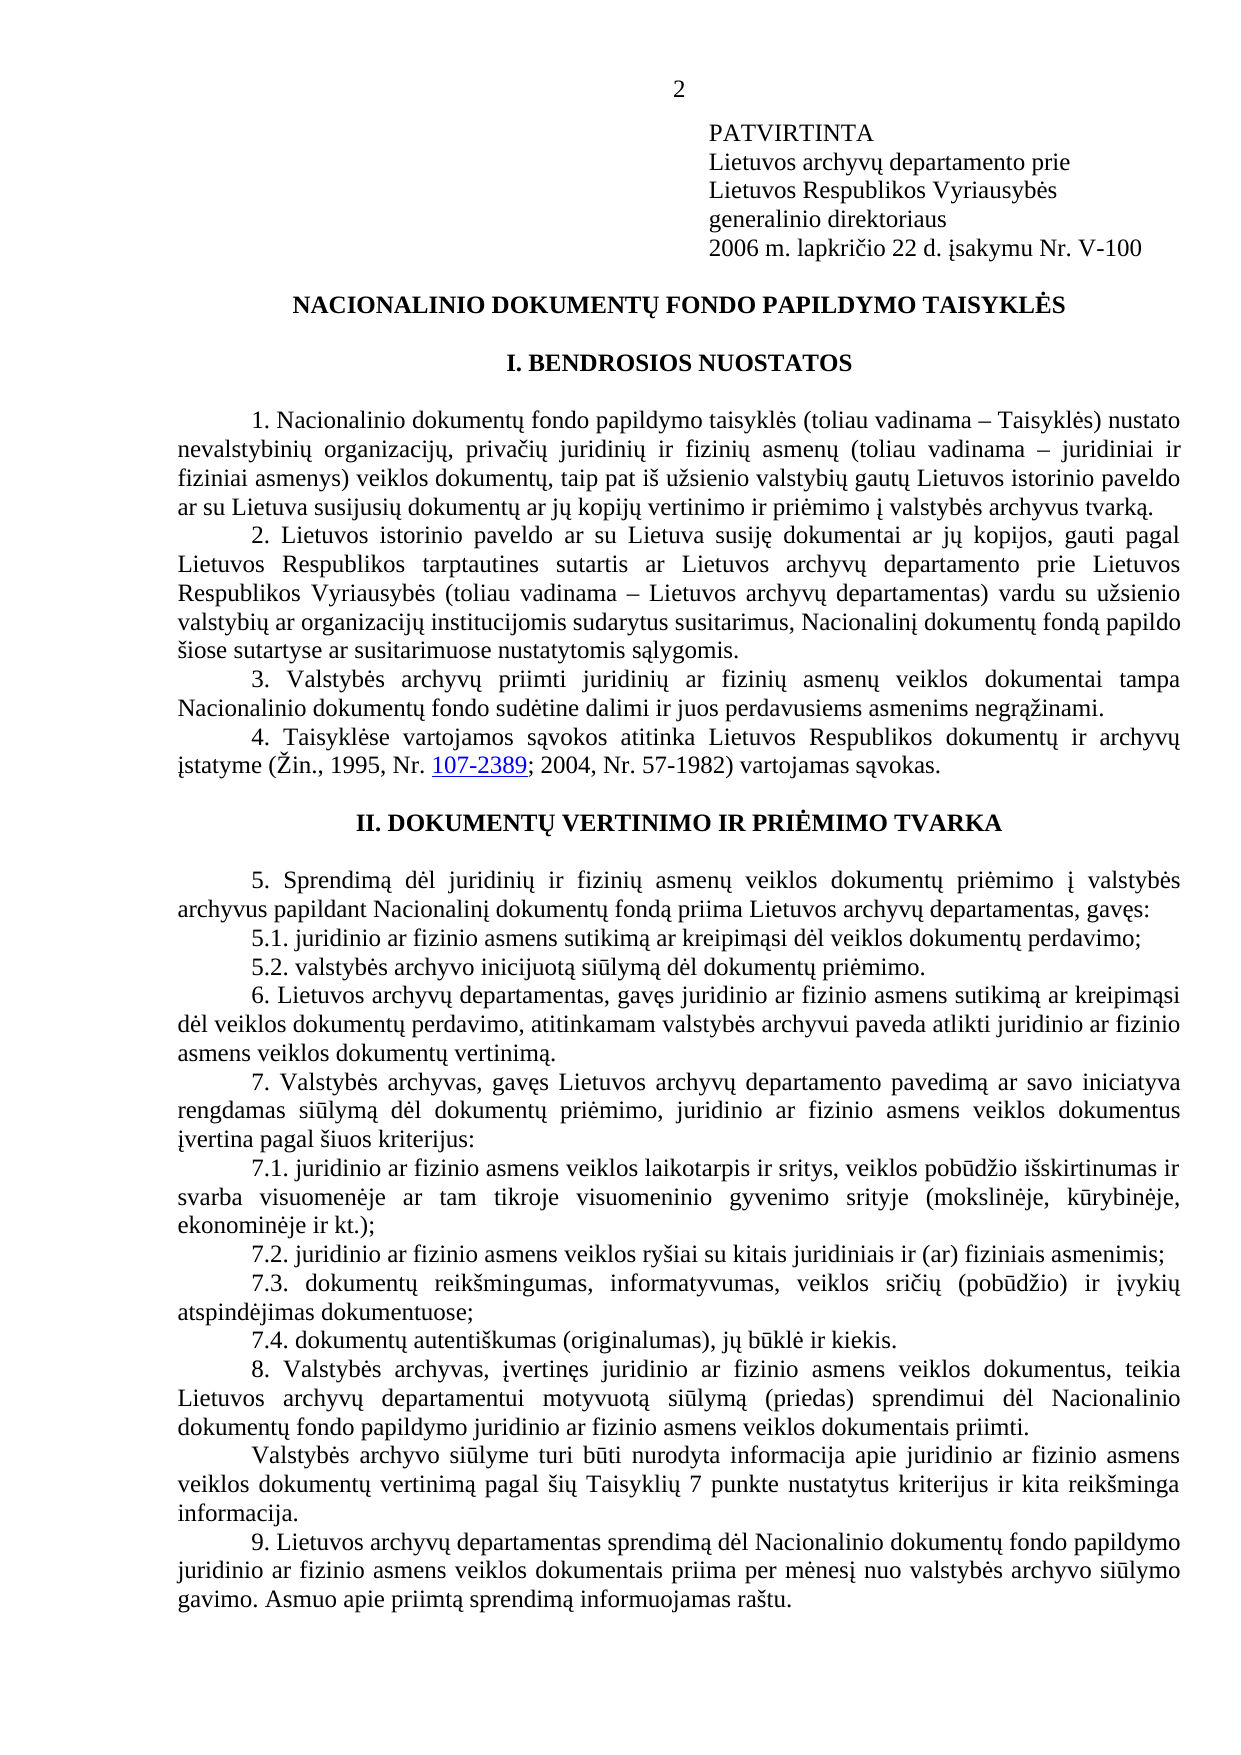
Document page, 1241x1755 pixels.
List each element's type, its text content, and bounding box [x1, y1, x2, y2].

text 7.2. juridinio ar fizinio asmens veiklos ryšiai su kitais juridiniais ir (ar) fiziniais asmenimis; [177, 1239, 1181, 1268]
text generalinio direktoriaus [177, 204, 1181, 233]
text 3. Valstybės archyvų priimti juridinių ar fizinių asmenų veiklos dokumentai tampa Nacionalinio dokumentų fondo sudėtine dalimi ir juos perdavusiems asmenims negrąžinami. [177, 664, 1181, 722]
text 5. Sprendimą dėl juridinių ir fizinių asmenų veiklos dokumentų priėmimo į valstybės archyvus papildant Nacionalinį dokumentų fondą priima Lietuvos archyvų departamentas, gavęs: [177, 866, 1181, 923]
text NACIONALINIO DOKUMENTŲ FONDO PAPILDYMO TAISYKLĖS [177, 291, 1181, 319]
text 8. Valstybės archyvas, įvertinęs juridinio ar fizinio asmens veiklos dokumentus, teikia Lietuvos archyvų departamentui motyvuotą siūlymą (priedas) sprendimui dėl Nacionalinio dokumentų fondo papildymo juridinio ar fizinio asmens veiklos dokumentais priimti. [177, 1354, 1181, 1441]
text II. DOKUMENTŲ VERTINIMO IR PRIĖMIMO TVARKA [177, 808, 1181, 837]
text 7. Valstybės archyvas, gavęs Lietuvos archyvų departamento pavedimą ar savo iniciatyva rengdamas siūlymą dėl dokumentų priėmimo, juridinio ar fizinio asmens veiklos dokumentus įvertina pagal šiuos kriterijus: [177, 1067, 1181, 1153]
text 2006 m. lapkričio 22 d. įsakymu Nr. V-100 [177, 233, 1181, 262]
text 9. Lietuvos archyvų departamentas sprendimą dėl Nacionalinio dokumentų fondo papildymo juridinio ar fizinio asmens veiklos dokumentais priima per mėnesį nuo valstybės archyvo siūlymo gavimo. Asmuo apie priimtą sprendimą informuojamas raštu. [177, 1527, 1181, 1613]
text 6. Lietuvos archyvų departamentas, gavęs juridinio ar fizinio asmens sutikimą ar kreipimąsi dėl veiklos dokumentų perdavimo, atitinkamam valstybės archyvui paveda atlikti juridinio ar fizinio asmens veiklos dokumentų vertinimą. [177, 981, 1181, 1067]
text Lietuvos archyvų departamento prie [177, 147, 1181, 176]
text 4. Taisyklėse vartojamos sąvokos atitinka Lietuvos Respublikos dokumentų ir archyvų įstatyme (Žin., 1995, Nr. 107-2389; 2004, Nr. 57-1982) vartojamas sąvokas. [177, 722, 1181, 779]
text 7.1. juridinio ar fizinio asmens veiklos laikotarpis ir sritys, veiklos pobūdžio išskirtinumas ir svarba visuomenėje ar tam tikroje visuomeninio gyvenimo srityje (mokslinėje, kūrybinėje, ekonominėje ir kt.); [177, 1153, 1181, 1239]
text 7.4. dokumentų autentiškumas (originalumas), jų būklė ir kiekis. [177, 1326, 1181, 1354]
text I. BENDROSIOS NUOSTATOS [177, 348, 1181, 377]
text 5.1. juridinio ar fizinio asmens sutikimą ar kreipimąsi dėl veiklos dokumentų perdavimo; [177, 923, 1181, 952]
text PATVIRTINTA [177, 118, 1181, 147]
text Valstybės archyvo siūlyme turi būti nurodyta informacija apie juridinio ar fizinio asmens veiklos dokumentų vertinimą pagal šių Taisyklių 7 punkte nustatytus kriterijus ir kita reikšminga informacija. [177, 1441, 1181, 1527]
text 2. Lietuvos istorinio paveldo ar su Lietuva susiję dokumentai ar jų kopijos, gauti pagal Lietuvos Respublikos tarptautines sutartis ar Lietuvos archyvų departamento prie Lietuvos Respublikos Vyriausybės (toliau vadinama – Lietuvos archyvų departamentas) vardu su užsienio valstybių ar organizacijų institucijomis sudarytus susitarimus, Nacionalinį dokumentų fondą papildo šiose sutartyse ar susitarimuose nustatytomis sąlygomis. [177, 521, 1181, 664]
text Lietuvos Respublikos Vyriausybės [177, 176, 1181, 204]
text 1. Nacionalinio dokumentų fondo papildymo taisyklės (toliau vadinama – Taisyklės) nustato nevalstybinių organizacijų, privačių juridinių ir fizinių asmenų (toliau vadinama – juridiniai ir fiziniai asmenys) veiklos dokumentų, taip pat iš užsienio valstybių gautų Lietuvos istorinio paveldo ar su Lietuva susijusių dokumentų ar jų kopijų vertinimo ir priėmimo į valstybės archyvus tvarką. [177, 406, 1181, 521]
text 5.2. valstybės archyvo inicijuotą siūlymą dėl dokumentų priėmimo. [177, 952, 1181, 981]
text 7.3. dokumentų reikšmingumas, informatyvumas, veiklos sričių (pobūdžio) ir įvykių atspindėjimas dokumentuose; [177, 1268, 1181, 1326]
